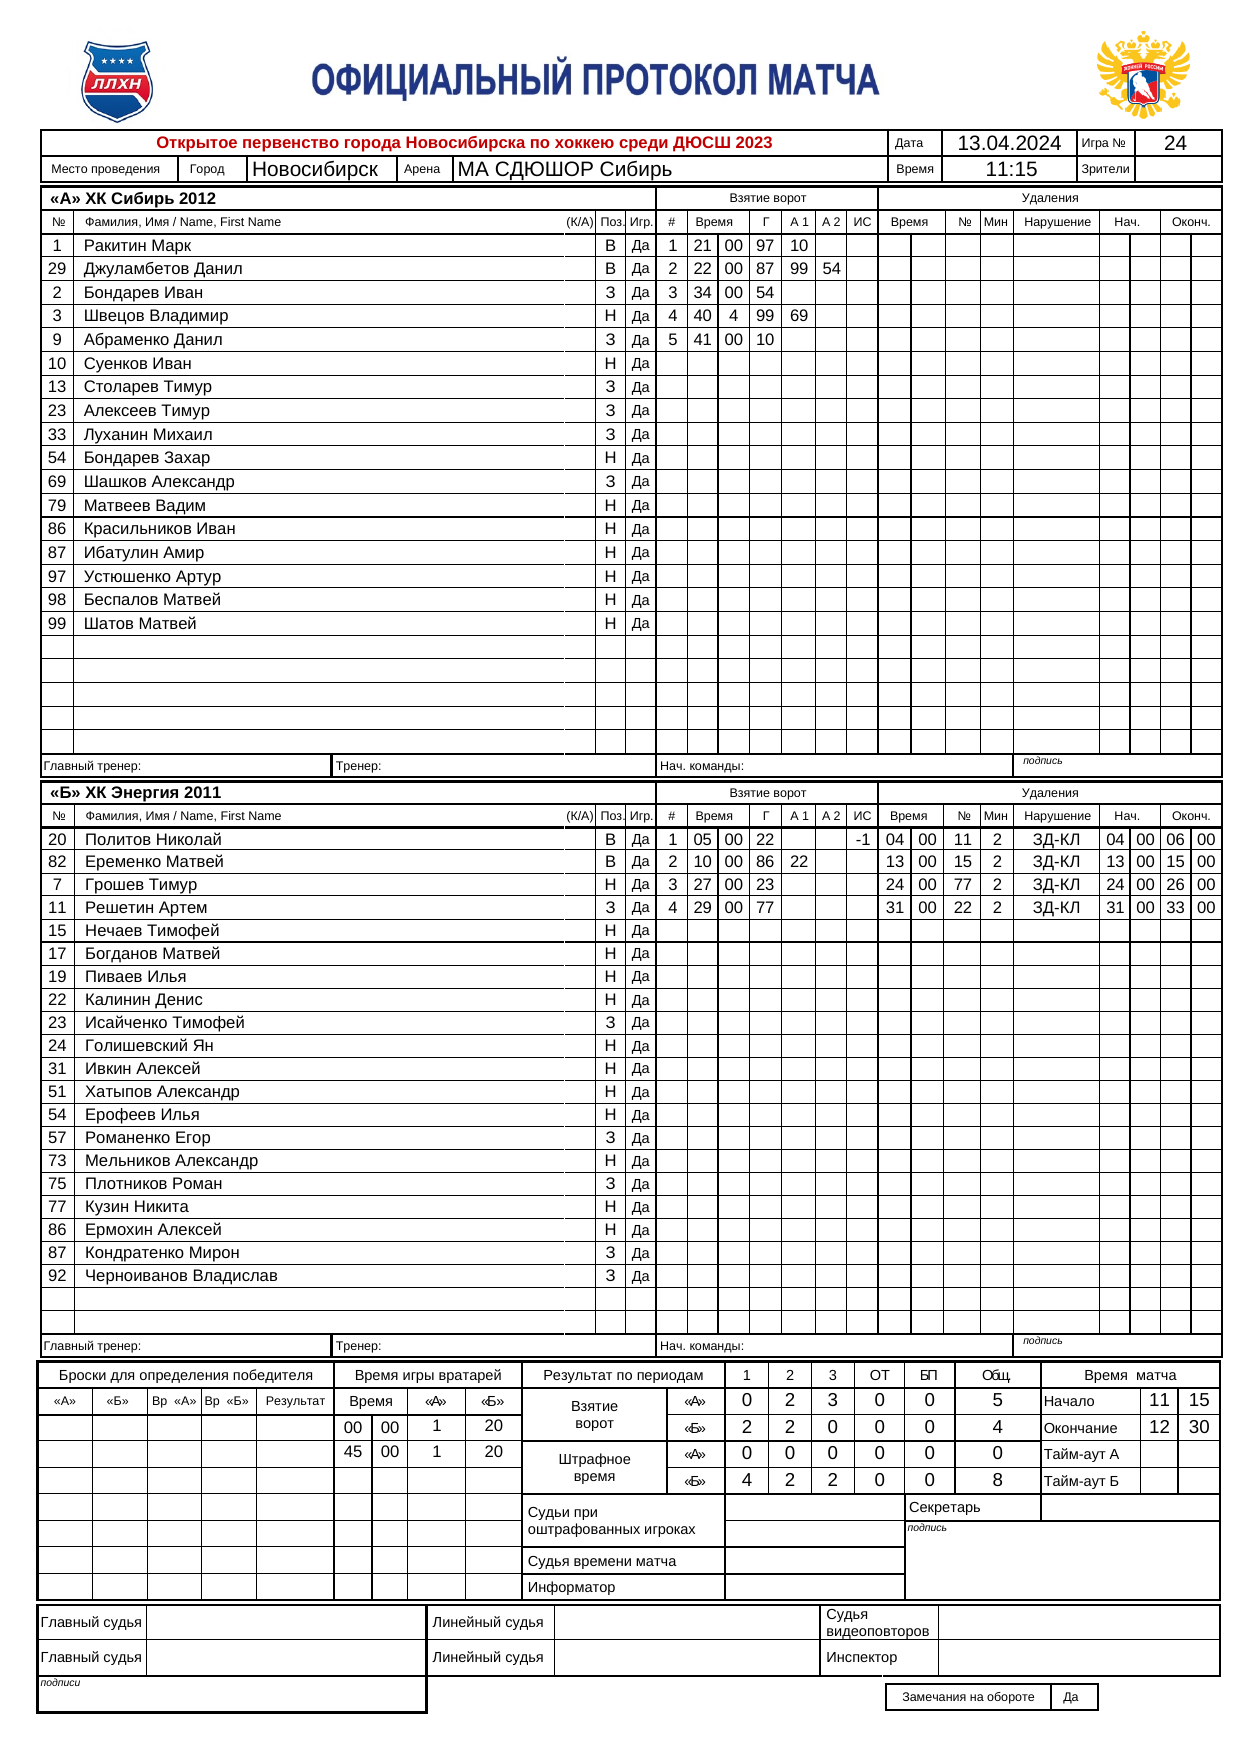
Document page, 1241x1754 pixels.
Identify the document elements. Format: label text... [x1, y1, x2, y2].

table_cell [1161, 565, 1190, 587]
table_cell 00 [335, 1416, 371, 1440]
table_cell [657, 399, 687, 422]
table_cell 15 [42, 920, 74, 941]
table_cell [782, 518, 815, 540]
table_cell [1192, 1219, 1221, 1241]
table_cell Да [626, 1265, 655, 1287]
table_header Взятие ворот [657, 188, 877, 209]
table_cell [1192, 1012, 1221, 1033]
table_cell 04 [879, 829, 910, 849]
table_header Игра № [1078, 131, 1134, 155]
table_cell [1161, 1196, 1190, 1218]
table_cell [912, 1196, 943, 1218]
table_cell [148, 1547, 201, 1573]
table_cell [981, 1173, 1013, 1195]
table_cell [688, 1265, 717, 1287]
table_cell Хатыпов Александр [75, 1081, 564, 1103]
table_cell [1100, 470, 1129, 493]
table_cell 20 [42, 829, 74, 849]
table_cell [879, 989, 910, 1011]
table_cell [847, 1127, 877, 1149]
table_cell [847, 565, 877, 587]
table_cell [93, 1521, 147, 1546]
table_cell [816, 470, 846, 493]
table_cell [93, 1574, 147, 1599]
table_cell [565, 446, 595, 469]
table_cell [1131, 943, 1160, 964]
table_cell [847, 1196, 877, 1218]
table_cell 86 [750, 850, 781, 872]
table_cell [1161, 659, 1190, 682]
table_cell 97 [750, 235, 781, 256]
table_cell [1014, 683, 1099, 706]
table_cell 27 [688, 874, 717, 895]
table_header Да [1052, 1685, 1097, 1709]
table_cell [946, 352, 980, 374]
table_cell [750, 1196, 781, 1218]
table_cell [847, 920, 877, 941]
table_cell Красильников Иван [74, 518, 564, 540]
table_cell Суенков Иван [74, 352, 564, 374]
table_cell [726, 1575, 904, 1599]
table_cell [1161, 612, 1190, 634]
table_cell Оконч. [1161, 211, 1221, 233]
table_cell Вр «А» [148, 1389, 201, 1413]
table_cell Н [596, 1196, 625, 1218]
table_cell [981, 235, 1013, 256]
table_cell № [946, 211, 980, 233]
table_cell [466, 1468, 521, 1493]
table_cell [565, 874, 595, 895]
table_cell [912, 376, 945, 398]
table_cell [1131, 1081, 1160, 1103]
table_cell [750, 707, 781, 729]
table_cell [42, 707, 73, 729]
table_cell [879, 588, 910, 611]
table_cell [981, 683, 1013, 706]
table_cell [847, 850, 877, 872]
table_cell [688, 636, 717, 658]
table_cell [1014, 1196, 1099, 1218]
table_cell [1100, 1242, 1129, 1264]
table_cell 33 [42, 423, 73, 445]
table_cell 06 [1161, 829, 1190, 849]
table_cell [257, 1547, 333, 1573]
table_cell Н [596, 943, 625, 964]
table_cell [847, 659, 877, 682]
table_cell [1192, 1265, 1221, 1287]
table_cell Результат [257, 1389, 333, 1413]
table_cell 24 [1100, 874, 1129, 895]
table_cell 00 [719, 257, 749, 280]
table_cell [946, 470, 980, 493]
table_cell [981, 281, 1013, 303]
table_cell 73 [42, 1150, 74, 1172]
table_cell [1014, 399, 1099, 422]
table_cell Шатов Матвей [74, 612, 564, 634]
table_cell А 1 [782, 211, 815, 233]
table_cell [1100, 352, 1129, 374]
table_cell [944, 1012, 980, 1033]
table_cell 00 [719, 874, 749, 895]
table_cell З [596, 1127, 625, 1149]
table_cell [657, 989, 687, 1011]
table_cell [408, 1547, 465, 1573]
table_cell [981, 518, 1013, 540]
table_cell [39, 1547, 92, 1573]
table_cell [688, 352, 717, 374]
table_cell 99 [750, 305, 781, 327]
table_cell Взятие ворот [523, 1389, 666, 1440]
table_cell [1161, 541, 1190, 564]
table_cell [981, 1288, 1013, 1310]
table_cell [688, 943, 717, 964]
table_cell 00 [719, 829, 749, 849]
table_cell [688, 966, 717, 987]
table_cell [912, 281, 945, 303]
table_cell [750, 612, 781, 634]
table_cell [1161, 1035, 1190, 1057]
table_cell [1192, 257, 1221, 280]
table_cell [39, 1441, 92, 1467]
table_cell [1014, 920, 1099, 941]
table_cell [1192, 446, 1221, 469]
table_cell Н [596, 874, 625, 895]
table_cell Да [626, 1242, 655, 1264]
table_cell [565, 966, 595, 987]
table_cell [719, 943, 749, 964]
table_cell [565, 518, 595, 540]
table_cell [688, 1035, 717, 1057]
table_cell Политов Николай [75, 829, 564, 849]
table_cell [1161, 636, 1190, 658]
table_cell Ибатулин Амир [74, 541, 564, 564]
table_cell Столарев Тимур [74, 376, 564, 398]
table_cell [782, 683, 815, 706]
table_cell [981, 1196, 1013, 1218]
table_cell [847, 541, 877, 564]
table_cell [1014, 541, 1099, 564]
table_cell [565, 1265, 595, 1287]
table_cell [879, 1012, 910, 1033]
table_cell [847, 1242, 877, 1264]
table_cell [847, 1150, 877, 1172]
table_cell [202, 1441, 256, 1467]
table_cell [565, 494, 595, 516]
table_cell Да [626, 352, 655, 374]
table_cell [257, 1521, 333, 1546]
table_cell [912, 518, 945, 540]
table_cell [847, 257, 877, 280]
table_cell [719, 399, 749, 422]
table_cell [750, 399, 781, 422]
table_cell 00 [912, 896, 943, 918]
table_cell [1131, 305, 1160, 327]
table_cell Плотников Роман [75, 1173, 564, 1195]
table_cell 22 [944, 896, 980, 918]
table_cell [1131, 423, 1160, 445]
table_cell [1192, 399, 1221, 422]
table_cell 1 [42, 235, 73, 256]
table_cell [816, 328, 846, 351]
table_cell [1161, 683, 1190, 706]
table_cell [782, 565, 815, 587]
table_cell 2 [769, 1468, 811, 1493]
table_cell Да [626, 565, 655, 587]
table_cell 12 [1141, 1415, 1177, 1440]
table_cell [1131, 636, 1160, 658]
table_cell [657, 1035, 687, 1057]
table_cell [912, 1081, 943, 1103]
table_cell 0 [905, 1415, 954, 1440]
table_cell 10 [42, 352, 73, 374]
table_cell [565, 989, 595, 1011]
table_cell [1192, 1104, 1221, 1126]
table_cell 22 [42, 989, 74, 1011]
table_cell 24 [42, 1035, 74, 1057]
table_cell [148, 1416, 201, 1440]
table_cell [981, 1219, 1013, 1241]
table_cell [565, 1242, 595, 1264]
table_cell [257, 1416, 333, 1440]
table_cell [1161, 943, 1190, 964]
table_cell [946, 399, 980, 422]
table_cell [1179, 1441, 1219, 1467]
table_cell [750, 588, 781, 611]
table_cell 2 [726, 1415, 768, 1440]
table_cell 69 [42, 470, 73, 493]
table_cell [847, 446, 877, 469]
table_cell [1161, 446, 1190, 469]
table_cell [782, 1311, 815, 1333]
table_cell [657, 707, 687, 729]
table_cell [782, 707, 815, 729]
table_cell [946, 518, 980, 540]
table_cell 40 [688, 305, 717, 327]
table_cell Линейный судья [428, 1606, 554, 1639]
table_header ОТ [855, 1363, 904, 1387]
table_cell [946, 235, 980, 256]
table_cell 33 [1161, 896, 1190, 918]
table_cell [912, 446, 945, 469]
table_cell Вр «Б» [202, 1389, 256, 1413]
table_cell Кузин Никита [75, 1196, 564, 1218]
table_cell [147, 1640, 425, 1675]
table_cell [1131, 376, 1160, 398]
table_cell Да [626, 588, 655, 611]
table_cell [1014, 257, 1099, 280]
table_cell З [596, 470, 625, 493]
table_cell [657, 518, 687, 540]
table_cell 11 [944, 829, 980, 849]
table_cell [93, 1468, 147, 1493]
table_cell Тайм-аут Б [1042, 1468, 1140, 1493]
table_cell [555, 1640, 819, 1675]
table_cell [657, 1265, 687, 1287]
table_cell ЗД-КЛ [1014, 874, 1099, 895]
table_cell [847, 896, 877, 918]
table_cell [688, 1104, 717, 1126]
table_cell [1131, 1104, 1160, 1126]
table_cell [1100, 565, 1129, 587]
table_cell 00 [1131, 829, 1160, 849]
table_cell [719, 470, 749, 493]
table_cell [1131, 707, 1160, 729]
table_cell Да [626, 541, 655, 564]
table_cell [946, 612, 980, 634]
table_cell [1014, 1219, 1099, 1241]
table_cell [981, 376, 1013, 398]
table_cell [912, 1219, 943, 1241]
table_cell [879, 966, 910, 987]
table_cell 00 [912, 874, 943, 895]
table_cell [657, 423, 687, 445]
table_cell [750, 1219, 781, 1241]
table_cell [202, 1547, 256, 1573]
table_cell [147, 1606, 425, 1639]
table_cell А 1 [782, 805, 815, 826]
table_cell [202, 1521, 256, 1546]
table_cell [1014, 707, 1099, 729]
table_cell [565, 829, 595, 849]
table_cell 4 [657, 305, 687, 327]
table_cell [1161, 1081, 1190, 1103]
table_cell Поз. [596, 211, 625, 233]
table_cell [1192, 1311, 1221, 1333]
table_cell [946, 328, 980, 351]
table_cell Время [688, 211, 749, 233]
table_cell «Б» [668, 1468, 724, 1493]
table_cell [912, 235, 945, 256]
table_cell [408, 1468, 465, 1493]
table_cell [1131, 612, 1160, 634]
table_cell [912, 966, 943, 987]
table_cell [719, 423, 749, 445]
table_cell [1161, 423, 1190, 445]
table_cell [750, 1012, 781, 1033]
table_cell 3 [657, 281, 687, 303]
table_cell 2 [981, 829, 1013, 849]
table_cell [782, 1104, 815, 1126]
table_cell [373, 1547, 407, 1573]
table_cell [1131, 1035, 1160, 1057]
table_cell [782, 1219, 815, 1241]
table_cell [879, 636, 910, 658]
table_cell [750, 1265, 781, 1287]
table_cell [657, 659, 687, 682]
table_cell 77 [944, 874, 980, 895]
table_cell Нечаев Тимофей [75, 920, 564, 941]
table_cell Нарушение [1014, 805, 1099, 826]
table_cell [750, 1081, 781, 1103]
table_cell [944, 966, 980, 987]
table_cell [657, 541, 687, 564]
table_cell 22 [688, 257, 717, 280]
table_cell [981, 1127, 1013, 1149]
table_cell [1131, 1288, 1160, 1310]
table_cell [879, 257, 910, 280]
table_cell [750, 636, 781, 658]
table_cell [1100, 989, 1129, 1011]
table_cell [688, 730, 717, 753]
table_cell [1014, 659, 1099, 682]
table_cell 00 [719, 281, 749, 303]
table_cell [816, 1265, 846, 1287]
table_cell [782, 966, 815, 987]
table_cell [816, 588, 846, 611]
table_cell [565, 612, 595, 634]
table_cell [1131, 1242, 1160, 1264]
table_cell [75, 1288, 564, 1310]
table_cell [981, 920, 1013, 941]
table_cell Н [596, 1219, 625, 1241]
table_header «А» ХК Сибирь 2012 [42, 188, 655, 209]
table_cell [912, 494, 945, 516]
table_cell В [596, 235, 625, 256]
table_cell [565, 305, 595, 327]
table_cell Черноиванов Владислав [75, 1265, 564, 1287]
table_cell [782, 920, 815, 941]
table_cell Время [879, 211, 945, 233]
table_cell 0 [769, 1442, 811, 1467]
table_cell [1192, 730, 1221, 753]
table_cell Окончание [1042, 1415, 1140, 1440]
table_cell Да [626, 920, 655, 941]
table_cell А 2 [816, 211, 846, 233]
table_cell [1161, 1288, 1190, 1310]
table_cell [1100, 446, 1129, 469]
table_cell [944, 1219, 980, 1241]
table_cell Тренер: [333, 1335, 655, 1356]
table_cell [719, 541, 749, 564]
table_cell [719, 446, 749, 469]
table_header Открытое первенство города Новосибирска по хоккею среди ДЮСШ 2023 [42, 131, 887, 155]
table_cell (К/А) [565, 805, 595, 826]
table_cell [565, 541, 595, 564]
table_cell [1161, 1104, 1190, 1126]
table_cell [1192, 1150, 1221, 1172]
table_cell [1014, 1058, 1099, 1079]
table_cell [657, 1012, 687, 1033]
table_cell Пиваев Илья [75, 966, 564, 987]
table_cell [912, 636, 945, 658]
table_cell [912, 1288, 943, 1310]
table_cell 0 [956, 1442, 1040, 1467]
table_cell ЗД-КЛ [1014, 850, 1099, 872]
table_cell [657, 1058, 687, 1079]
table_cell Да [626, 494, 655, 516]
table_cell [939, 1640, 1219, 1675]
table_cell [719, 1058, 749, 1079]
table_cell [750, 966, 781, 987]
table_cell [782, 989, 815, 1011]
table_cell 00 [373, 1441, 407, 1467]
table_cell подпись [1014, 1335, 1221, 1356]
table_cell [39, 1416, 92, 1440]
table_cell 23 [42, 399, 73, 422]
table_cell [1014, 446, 1099, 469]
table_cell [74, 683, 564, 706]
table_cell [1131, 281, 1160, 303]
table_cell [816, 494, 846, 516]
table_cell 22 [782, 850, 815, 872]
table_cell [1192, 659, 1221, 682]
table_cell [1014, 1242, 1099, 1264]
table_cell [42, 683, 73, 706]
table_cell [879, 235, 910, 256]
table_cell [657, 1288, 687, 1310]
table_cell [782, 1012, 815, 1033]
table_cell [657, 920, 687, 941]
table_cell [879, 1196, 910, 1218]
table_cell Еременко Матвей [75, 850, 564, 872]
table_cell [981, 1150, 1013, 1172]
table_cell [1192, 1242, 1221, 1264]
table_cell [335, 1468, 371, 1493]
table_cell 00 [719, 328, 749, 351]
table_cell 97 [42, 565, 73, 587]
table_cell [565, 943, 595, 964]
table_cell [42, 659, 73, 682]
table_cell [39, 1574, 92, 1599]
table_cell [946, 446, 980, 469]
table_cell [912, 565, 945, 587]
table_cell [1014, 470, 1099, 493]
table_cell [1131, 1219, 1160, 1241]
table_cell [981, 1265, 1013, 1287]
table_cell Джуламбетов Данил [74, 257, 564, 280]
table_cell [879, 1265, 910, 1287]
table_cell [335, 1574, 371, 1599]
table_cell Романенко Егор [75, 1127, 564, 1149]
table_cell [847, 1035, 877, 1057]
table_cell [946, 494, 980, 516]
table_cell [719, 1127, 749, 1149]
table_cell [1100, 1081, 1129, 1103]
table_cell [719, 518, 749, 540]
table_cell «А» [668, 1389, 724, 1413]
table_cell [847, 683, 877, 706]
table_cell [750, 920, 781, 941]
table_cell [879, 1081, 910, 1103]
table_cell [373, 1468, 407, 1493]
table_cell [148, 1441, 201, 1467]
table_cell [1100, 1035, 1129, 1057]
table_cell [1014, 1104, 1099, 1126]
table_cell З [596, 328, 625, 351]
table_cell [719, 1104, 749, 1126]
table_cell [1192, 281, 1221, 303]
table_cell [657, 1127, 687, 1149]
table_cell [816, 874, 846, 895]
table_header Броски для определения победителя [39, 1363, 333, 1387]
table_cell Н [596, 541, 625, 564]
table_cell [657, 565, 687, 587]
table_cell [981, 1035, 1013, 1057]
table_cell [565, 636, 595, 658]
table_cell [750, 446, 781, 469]
table_header 2 [769, 1363, 811, 1387]
table_cell [1100, 281, 1129, 303]
table_cell 0 [812, 1415, 854, 1440]
table_cell [912, 730, 945, 753]
table_cell Калинин Денис [75, 989, 564, 1011]
table_cell 3 [657, 874, 687, 895]
table_cell [719, 1288, 749, 1310]
table_cell [408, 1574, 465, 1599]
table_cell 22 [750, 829, 781, 849]
table_cell Г [750, 211, 781, 233]
table_cell 31 [42, 1058, 74, 1079]
table_cell [657, 588, 687, 611]
table_cell 77 [42, 1196, 74, 1218]
table_cell [782, 588, 815, 611]
table_cell [750, 1173, 781, 1195]
table_cell 0 [905, 1468, 954, 1493]
table_cell [596, 1311, 625, 1333]
table_header «Б» ХК Энергия 2011 [42, 783, 655, 803]
table_cell [202, 1574, 256, 1599]
table_cell Да [626, 896, 655, 918]
table_cell [1131, 1012, 1160, 1033]
table_cell [946, 305, 980, 327]
table_cell [879, 541, 910, 564]
table_cell Тайм-аут А [1042, 1441, 1140, 1467]
table_cell Голишевский Ян [75, 1035, 564, 1057]
table_cell [1131, 989, 1160, 1011]
table_cell [1161, 730, 1190, 753]
table_cell [750, 423, 781, 445]
table_cell [782, 636, 815, 658]
table_cell [946, 423, 980, 445]
table_cell [719, 612, 749, 634]
table_cell [816, 707, 846, 729]
table_cell [719, 1242, 749, 1264]
table_cell [1136, 157, 1221, 181]
table_cell [565, 707, 595, 729]
table_cell 1 [408, 1441, 465, 1467]
table_cell [847, 1288, 877, 1310]
table_cell [39, 1494, 92, 1520]
table_cell [879, 1127, 910, 1149]
table_cell [944, 1035, 980, 1057]
table_cell [1014, 943, 1099, 964]
table_cell [782, 376, 815, 398]
table_cell Начало [1042, 1389, 1140, 1413]
table_cell Судьи при оштрафованных игроках [523, 1495, 724, 1546]
table_cell [1014, 1173, 1099, 1195]
table_cell Ивкин Алексей [75, 1058, 564, 1079]
table_cell 15 [1161, 850, 1190, 872]
table_cell [1192, 612, 1221, 634]
table_header Результат по периодам [523, 1363, 724, 1387]
table_cell [847, 1219, 877, 1241]
table_cell [816, 730, 846, 753]
table_cell [1131, 446, 1160, 469]
table_cell [912, 1150, 943, 1172]
table_cell 0 [726, 1442, 768, 1467]
table_header Дата [889, 131, 941, 155]
table_cell Швецов Владимир [74, 305, 564, 327]
table_cell 29 [42, 257, 73, 280]
table_cell 11:15 [943, 157, 1076, 181]
table_cell Да [626, 423, 655, 445]
table_cell [981, 1058, 1013, 1079]
table_cell З [596, 1242, 625, 1264]
table_cell № [42, 805, 74, 826]
table_cell [565, 423, 595, 445]
table_cell 00 [1131, 874, 1160, 895]
table_cell [816, 1196, 846, 1218]
table_cell 00 [373, 1416, 407, 1440]
table_cell [816, 376, 846, 398]
table_cell [879, 707, 910, 729]
table_cell [719, 636, 749, 658]
table_cell [1192, 943, 1221, 964]
table_cell [912, 1035, 943, 1057]
table_cell [1131, 588, 1160, 611]
table_cell З [596, 376, 625, 398]
table_cell 87 [42, 541, 73, 564]
table_cell 1 [657, 829, 687, 849]
table_cell [847, 494, 877, 516]
table_cell [816, 1081, 846, 1103]
table_cell [981, 541, 1013, 564]
table_cell [1192, 541, 1221, 564]
table_cell Тренер: [333, 755, 655, 776]
table_cell [782, 1058, 815, 1079]
table_cell Н [596, 588, 625, 611]
table_cell 0 [855, 1415, 904, 1440]
table_cell 51 [42, 1081, 74, 1103]
table_cell [912, 541, 945, 564]
table_cell [1161, 920, 1190, 941]
table_cell [202, 1416, 256, 1440]
table_cell 00 [912, 829, 943, 849]
table_cell [565, 896, 595, 918]
table_cell [565, 399, 595, 422]
table_cell [750, 1150, 781, 1172]
table_cell [565, 683, 595, 706]
table_cell Зрители [1078, 157, 1134, 181]
table_cell [1179, 1468, 1219, 1493]
table_cell [726, 1495, 904, 1520]
table_cell [944, 1150, 980, 1172]
table_cell [565, 1035, 595, 1057]
table_cell [1161, 989, 1190, 1011]
table_cell [1100, 1219, 1129, 1241]
table_cell [1192, 588, 1221, 611]
table_cell [688, 1058, 717, 1079]
table_cell [626, 707, 655, 729]
table_cell [688, 683, 717, 706]
table_cell [657, 1242, 687, 1264]
table_cell [912, 989, 943, 1011]
table_cell Да [626, 281, 655, 303]
table_cell [944, 1173, 980, 1195]
table_cell [1161, 281, 1190, 303]
table_cell Нач. команды: [657, 1335, 1012, 1356]
table_cell 00 [719, 850, 749, 872]
table_cell 4 [956, 1415, 1040, 1440]
table_cell [944, 1104, 980, 1126]
table_header 3 [812, 1363, 854, 1387]
table_cell [466, 1521, 521, 1546]
table_cell [565, 1173, 595, 1195]
table_cell Время [688, 805, 749, 826]
table_cell [688, 399, 717, 422]
table_cell [944, 1265, 980, 1287]
table_cell [202, 1468, 256, 1493]
table_cell [1014, 352, 1099, 374]
table_cell [565, 1150, 595, 1172]
table_cell [912, 352, 945, 374]
table_cell [750, 541, 781, 564]
table_cell [657, 352, 687, 374]
table_cell [879, 612, 910, 634]
table_cell [42, 1288, 74, 1310]
table_cell 99 [42, 612, 73, 634]
table_cell [981, 1104, 1013, 1126]
table_cell [816, 1173, 846, 1195]
table_cell 82 [42, 850, 74, 872]
table_cell [816, 896, 846, 918]
table_cell [750, 470, 781, 493]
table_cell [750, 659, 781, 682]
table_cell З [596, 1173, 625, 1195]
table_cell [946, 281, 980, 303]
table_header Время игры вратарей [335, 1363, 521, 1387]
table_cell [1014, 966, 1099, 987]
table_cell [816, 1150, 846, 1172]
table_cell З [596, 1265, 625, 1287]
table_cell 1 [657, 235, 687, 256]
table_cell [750, 1058, 781, 1079]
table_cell [148, 1468, 201, 1493]
table_cell [74, 636, 564, 658]
table_cell Ерофеев Илья [75, 1104, 564, 1126]
table_cell [688, 518, 717, 540]
table_cell [1100, 399, 1129, 422]
table_cell Грошев Тимур [75, 874, 564, 895]
table_cell [816, 352, 846, 374]
table_cell [750, 565, 781, 587]
table_cell [719, 730, 749, 753]
table_cell [1014, 588, 1099, 611]
table_cell [782, 829, 815, 849]
table_cell [657, 376, 687, 398]
table_cell Штрафное время [523, 1442, 666, 1493]
table_cell «А» [668, 1442, 724, 1467]
table_cell Мин [981, 211, 1013, 233]
table_cell [1192, 565, 1221, 587]
table_cell [1014, 730, 1099, 753]
table_cell [912, 1173, 943, 1195]
table_cell [719, 1035, 749, 1057]
table_cell [981, 943, 1013, 964]
table_cell [428, 1677, 882, 1711]
table_cell [1014, 423, 1099, 445]
table_cell [1131, 1173, 1160, 1195]
table_cell [565, 850, 595, 872]
table_cell А 2 [816, 805, 846, 826]
table_cell Да [626, 1127, 655, 1149]
table_cell [1100, 1173, 1129, 1195]
table_cell 41 [688, 328, 717, 351]
table_cell Игр. [626, 211, 655, 233]
table_cell [657, 1173, 687, 1195]
table_cell 57 [42, 1127, 74, 1149]
table_cell Игр. [626, 805, 655, 826]
table_cell [719, 376, 749, 398]
table_cell 30 [1179, 1415, 1219, 1440]
table_cell 2 [981, 850, 1013, 872]
table_cell подпись [906, 1522, 1219, 1599]
table_cell [335, 1547, 371, 1573]
table_cell [719, 1150, 749, 1172]
table_cell [1192, 989, 1221, 1011]
table_cell [782, 1242, 815, 1264]
table_cell [1161, 1012, 1190, 1033]
table_cell 75 [42, 1173, 74, 1195]
table_cell [565, 376, 595, 398]
table_header 13.04.2024 [943, 131, 1076, 155]
table_cell [719, 352, 749, 374]
table_cell Да [626, 966, 655, 987]
table_cell [879, 1173, 910, 1195]
table_cell [782, 874, 815, 895]
table_cell [816, 850, 846, 872]
table_cell Место проведения [42, 157, 177, 181]
table_cell [750, 989, 781, 1011]
table_cell [816, 1311, 846, 1333]
table_cell [1100, 588, 1129, 611]
table_cell [657, 1104, 687, 1126]
table_cell [1014, 1035, 1099, 1057]
table_cell [1192, 1196, 1221, 1218]
table_cell Н [596, 352, 625, 374]
table_cell [688, 1012, 717, 1033]
table_cell [596, 1288, 625, 1310]
table_cell [1192, 1058, 1221, 1079]
table_cell Время [889, 157, 941, 181]
table_cell [335, 1494, 371, 1520]
table_cell 0 [812, 1442, 854, 1467]
table_cell [1100, 494, 1129, 516]
table_cell [1014, 518, 1099, 540]
table_cell 11 [1141, 1389, 1177, 1413]
table_cell Ермохин Алексей [75, 1219, 564, 1241]
table_cell [565, 257, 595, 280]
table_cell [1131, 1196, 1160, 1218]
table_cell [847, 423, 877, 445]
table_cell [657, 683, 687, 706]
table_cell [39, 1468, 92, 1493]
table_cell [1192, 1035, 1221, 1057]
table_cell [946, 257, 980, 280]
table_cell [1099, 1682, 1220, 1711]
table_cell [847, 1104, 877, 1126]
table_cell [1100, 1127, 1129, 1149]
table_cell [1100, 541, 1129, 564]
table_cell [879, 1242, 910, 1264]
table_cell [93, 1416, 147, 1440]
table_cell Н [596, 565, 625, 587]
table_cell Да [626, 1104, 655, 1126]
table_cell [883, 1677, 1220, 1681]
table_cell [657, 494, 687, 516]
table_header Время матча [1042, 1363, 1219, 1387]
table_cell [912, 707, 945, 729]
table_cell [1014, 376, 1099, 398]
table_cell Арена [398, 157, 452, 181]
table_cell [1192, 707, 1221, 729]
table_cell [750, 1311, 781, 1333]
table_cell [42, 730, 73, 753]
table_cell [726, 1521, 904, 1546]
table_cell 21 [688, 235, 717, 256]
table_cell [1192, 1127, 1221, 1149]
table_cell Новосибирск [248, 157, 396, 181]
table_cell [816, 943, 846, 964]
table_cell [912, 612, 945, 634]
table_cell [719, 1173, 749, 1195]
table_cell [981, 659, 1013, 682]
table_cell № [42, 211, 73, 233]
table_cell [750, 518, 781, 540]
table_cell [1161, 1265, 1190, 1287]
table_cell -1 [847, 829, 877, 849]
table_header Общ. [956, 1363, 1040, 1387]
table_cell [912, 683, 945, 706]
table_cell [626, 1288, 655, 1310]
table_cell [1131, 328, 1160, 351]
table_cell [912, 1265, 943, 1287]
table_cell [626, 636, 655, 658]
table_cell [565, 730, 595, 753]
table_cell МА СДЮШОР Сибирь [454, 157, 887, 181]
table_cell [750, 683, 781, 706]
table_cell 10 [750, 328, 781, 351]
table_cell [782, 1196, 815, 1218]
table_cell [657, 1081, 687, 1103]
table_cell [565, 1058, 595, 1079]
table_cell [847, 328, 877, 351]
table_cell [981, 966, 1013, 987]
table_cell 4 [657, 896, 687, 918]
table_cell ЗД-КЛ [1014, 896, 1099, 918]
table_cell [596, 659, 625, 682]
table_cell [879, 328, 910, 351]
table_cell 24 [879, 874, 910, 895]
table_cell [944, 1288, 980, 1310]
table_cell З [596, 423, 625, 445]
table_cell [688, 423, 717, 445]
table_cell [944, 1311, 980, 1333]
table_cell [1131, 352, 1160, 374]
table_cell [816, 305, 846, 327]
table_cell 15 [1179, 1389, 1219, 1413]
table_cell [816, 1219, 846, 1241]
table_cell [1192, 1081, 1221, 1103]
table_cell 2 [769, 1415, 811, 1440]
table_cell [626, 659, 655, 682]
table_cell [782, 1127, 815, 1149]
table_cell 23 [750, 874, 781, 895]
table_cell Н [596, 1058, 625, 1079]
table_cell 54 [42, 446, 73, 469]
table_cell Нач. [1100, 211, 1160, 233]
table_cell [782, 1288, 815, 1310]
table_cell [565, 1081, 595, 1103]
table_cell [565, 281, 595, 303]
table_cell Да [626, 470, 655, 493]
table_cell [1161, 1150, 1190, 1172]
table_cell Нарушение [1014, 211, 1099, 233]
table_cell [1141, 1468, 1177, 1493]
table_cell [847, 730, 877, 753]
table_cell 00 [719, 235, 749, 256]
table_cell 31 [1100, 896, 1129, 918]
table_cell [1192, 966, 1221, 987]
table_cell [466, 1547, 521, 1573]
table_cell [847, 518, 877, 540]
table_cell [657, 943, 687, 964]
table_cell [816, 1242, 846, 1264]
table_cell [1161, 1058, 1190, 1079]
table_cell [565, 352, 595, 374]
table_cell [596, 683, 625, 706]
table_cell [657, 1311, 687, 1333]
table_cell [657, 1196, 687, 1218]
table_cell [879, 920, 910, 941]
table_cell [688, 1196, 717, 1218]
table_cell Да [626, 1219, 655, 1241]
table_cell [1100, 1058, 1129, 1079]
table_cell [879, 399, 910, 422]
table_cell [879, 1104, 910, 1126]
table_cell 00 [1131, 896, 1160, 918]
table_cell [981, 257, 1013, 280]
table_cell В [596, 829, 625, 849]
table_cell [373, 1494, 407, 1520]
table_cell 29 [688, 896, 717, 918]
table_cell Н [596, 1150, 625, 1172]
table_cell [657, 470, 687, 493]
table_cell [466, 1494, 521, 1520]
table_cell # [657, 211, 687, 233]
table_cell [1100, 636, 1129, 658]
table_cell [1161, 352, 1190, 374]
table_cell [1100, 1311, 1129, 1333]
table_cell [1141, 1441, 1177, 1467]
table_cell [1161, 518, 1190, 540]
table_cell [944, 1242, 980, 1264]
table_cell [782, 1265, 815, 1287]
table_cell 4 [726, 1468, 768, 1493]
table_cell Да [626, 235, 655, 256]
table_cell [879, 423, 910, 445]
table_cell [912, 1104, 943, 1126]
table_cell [1100, 1265, 1129, 1287]
table_cell [1192, 352, 1221, 374]
table_cell [42, 1311, 74, 1333]
table_cell [847, 235, 877, 256]
table_cell [1100, 1196, 1129, 1218]
table_cell [1100, 730, 1129, 753]
table_cell [1014, 1012, 1099, 1033]
table_cell [816, 1104, 846, 1126]
table_cell [816, 518, 846, 540]
table_cell [148, 1494, 201, 1520]
table_cell [1192, 494, 1221, 516]
table_cell [1192, 1288, 1221, 1310]
table_cell Оконч. [1161, 805, 1221, 826]
table_cell [946, 376, 980, 398]
table_cell [257, 1441, 333, 1467]
table_cell [93, 1547, 147, 1573]
table_cell 10 [782, 235, 815, 256]
table_cell [565, 1127, 595, 1149]
table_cell [1161, 588, 1190, 611]
table_cell [782, 1081, 815, 1103]
table_cell подписи [39, 1677, 425, 1711]
table_cell [565, 659, 595, 682]
table_cell 5 [956, 1389, 1040, 1413]
table_cell Инспектор [821, 1640, 938, 1675]
table_cell [565, 328, 595, 351]
table_cell 2 [981, 896, 1013, 918]
table_cell [879, 376, 910, 398]
table_cell [719, 1219, 749, 1241]
table_cell «А» [408, 1389, 465, 1413]
table_cell [879, 281, 910, 303]
table_cell [688, 920, 717, 941]
table_cell Н [596, 920, 625, 941]
table_cell Беспалов Матвей [74, 588, 564, 611]
table_cell [1161, 305, 1190, 327]
table_cell [981, 612, 1013, 634]
table_cell [719, 920, 749, 941]
table_cell [719, 565, 749, 587]
table_cell 00 [1192, 874, 1221, 895]
table_cell Да [626, 1150, 655, 1172]
table_cell [688, 1150, 717, 1172]
table_cell [565, 1219, 595, 1241]
table_cell [847, 874, 877, 895]
table_cell [981, 352, 1013, 374]
table_cell [816, 920, 846, 941]
table_cell [565, 1196, 595, 1218]
table_cell [1161, 257, 1190, 280]
table_cell Да [626, 1081, 655, 1103]
table_cell 11 [42, 896, 74, 918]
table_cell [816, 446, 846, 469]
table_cell [912, 470, 945, 493]
table_cell [1014, 1288, 1099, 1310]
table_cell [847, 1265, 877, 1287]
table_cell 92 [42, 1265, 74, 1287]
table_cell Да [626, 328, 655, 351]
table_cell [981, 494, 1013, 516]
table_cell [626, 1311, 655, 1333]
table_cell [946, 730, 980, 753]
table_cell 31 [879, 896, 910, 918]
table_cell 54 [750, 281, 781, 303]
table_cell Фамилия, Имя / Name, First Name [74, 211, 565, 233]
table_cell Да [626, 1173, 655, 1195]
table_cell [719, 683, 749, 706]
table_cell [782, 281, 815, 303]
table_cell [1131, 257, 1160, 280]
table_cell [847, 989, 877, 1011]
table_cell [148, 1574, 201, 1599]
table_cell [912, 1242, 943, 1264]
table_cell [782, 423, 815, 445]
table_cell [879, 1035, 910, 1057]
table_cell [688, 989, 717, 1011]
table_cell 00 [912, 850, 943, 872]
table_cell Главный тренер: [42, 1335, 330, 1356]
table_cell 54 [816, 257, 846, 280]
table_cell [657, 966, 687, 987]
table_cell [1131, 541, 1160, 564]
table_cell [657, 612, 687, 634]
table_cell [847, 305, 877, 327]
table_cell [847, 612, 877, 634]
table_cell [565, 1104, 595, 1126]
table_cell [688, 659, 717, 682]
table_cell Да [626, 1012, 655, 1033]
table_cell 2 [42, 281, 73, 303]
table_cell [847, 399, 877, 422]
table_cell [912, 1311, 943, 1333]
table_cell [1014, 1127, 1099, 1149]
table_cell 7 [42, 874, 74, 895]
table_cell [816, 1288, 846, 1310]
table_cell [1192, 636, 1221, 658]
table_cell [750, 730, 781, 753]
table_cell ИС [847, 805, 877, 826]
table_cell [912, 399, 945, 422]
table_cell # [657, 805, 687, 826]
table_cell [946, 683, 980, 706]
table_cell [1192, 683, 1221, 706]
table_cell [981, 1012, 1013, 1033]
table_cell [1161, 470, 1190, 493]
table_cell 20 [466, 1416, 521, 1440]
table_cell [75, 1311, 564, 1333]
table_cell [565, 235, 595, 256]
table_cell 4 [719, 305, 749, 327]
table_cell [816, 541, 846, 564]
table_cell [750, 376, 781, 398]
table_cell [1161, 1127, 1190, 1149]
table_cell Да [626, 1035, 655, 1057]
table_cell 2 [981, 874, 1013, 895]
table_cell [782, 328, 815, 351]
table_cell [688, 1127, 717, 1149]
table_cell Да [626, 874, 655, 895]
table_cell 2 [657, 257, 687, 280]
table_cell [847, 1311, 877, 1333]
table_header Замечания на обороте [887, 1685, 1050, 1709]
table_cell Ракитин Марк [74, 235, 564, 256]
table_cell [782, 1173, 815, 1195]
table_cell Время [335, 1389, 407, 1413]
table_cell [946, 588, 980, 611]
table_cell [596, 636, 625, 658]
table_cell Да [626, 1058, 655, 1079]
table_cell [782, 730, 815, 753]
table_cell [565, 588, 595, 611]
table_cell [719, 1265, 749, 1287]
table_cell [565, 1012, 595, 1033]
table_cell [847, 1058, 877, 1079]
table_cell [782, 541, 815, 564]
table_cell [1014, 612, 1099, 634]
table_cell [816, 659, 846, 682]
table_cell ИС [847, 211, 877, 233]
table_cell 23 [42, 1012, 74, 1033]
table_cell [1192, 920, 1221, 941]
table_cell [847, 470, 877, 493]
table_cell [257, 1494, 333, 1520]
table_cell [1100, 659, 1129, 682]
table_cell [912, 257, 945, 280]
table_cell [1100, 612, 1129, 634]
table_cell [1192, 423, 1221, 445]
table_cell [816, 1035, 846, 1057]
table_header 1 [726, 1363, 768, 1387]
table_cell [879, 518, 910, 540]
table_cell 04 [1100, 829, 1129, 849]
table_cell [39, 1521, 92, 1546]
table_cell Главный судья [39, 1640, 146, 1675]
table_cell 2 [812, 1468, 854, 1493]
table_cell [879, 494, 910, 516]
table_cell [148, 1521, 201, 1546]
table_cell [688, 376, 717, 398]
table_cell [1100, 707, 1129, 729]
table_cell [1100, 235, 1129, 256]
table_cell [816, 683, 846, 706]
table_cell [879, 470, 910, 493]
table_cell «А» [39, 1389, 92, 1413]
table_cell Кондратенко Мирон [75, 1242, 564, 1264]
table_cell Решетин Артем [75, 896, 564, 918]
table_cell [981, 989, 1013, 1011]
table_cell [912, 920, 943, 941]
table_cell [1131, 659, 1160, 682]
table_cell [719, 588, 749, 611]
table_header БП [905, 1363, 954, 1387]
table_cell [657, 1219, 687, 1241]
table_cell [719, 1311, 749, 1333]
table_cell [816, 235, 846, 256]
table_cell [944, 1081, 980, 1103]
table_cell [1014, 494, 1099, 516]
table_header Удаления [879, 188, 1221, 209]
table_cell 0 [855, 1389, 904, 1413]
table_cell [981, 730, 1013, 753]
table_cell Нач. команды: [657, 755, 1012, 776]
table_cell [816, 565, 846, 587]
table_cell Мельников Александр [75, 1150, 564, 1172]
table_cell [816, 636, 846, 658]
table_cell Да [626, 257, 655, 280]
table_cell [750, 494, 781, 516]
table_cell [1100, 518, 1129, 540]
table_cell [565, 1311, 595, 1333]
table_cell [750, 943, 781, 964]
table_cell [816, 281, 846, 303]
table_cell [946, 541, 980, 564]
table_cell [688, 1219, 717, 1241]
table_cell [1100, 1288, 1129, 1310]
table_cell [912, 328, 945, 351]
table_cell 00 [1192, 896, 1221, 918]
table_cell [596, 730, 625, 753]
table_cell [565, 470, 595, 493]
table_cell [981, 1311, 1013, 1333]
table_cell Абраменко Данил [74, 328, 564, 351]
table_cell [1014, 235, 1099, 256]
table_cell [1014, 636, 1099, 658]
table_cell З [596, 1012, 625, 1033]
table_cell 0 [726, 1389, 768, 1413]
table_cell [688, 1081, 717, 1103]
table_cell Алексеев Тимур [74, 399, 564, 422]
table_cell [466, 1574, 521, 1599]
table_cell Н [596, 305, 625, 327]
table_header Взятие ворот [657, 783, 877, 803]
table_cell [816, 966, 846, 987]
table_cell [847, 376, 877, 398]
table_cell 0 [905, 1389, 954, 1413]
table_cell [847, 1081, 877, 1103]
table_cell [847, 1012, 877, 1033]
table_cell [981, 1081, 1013, 1103]
table_cell [408, 1494, 465, 1520]
table_cell 05 [688, 829, 717, 849]
table_cell [565, 1288, 595, 1310]
table_cell [750, 1127, 781, 1149]
table_cell [816, 423, 846, 445]
table_cell [1100, 966, 1129, 987]
table_cell [408, 1521, 465, 1546]
table_cell [1100, 1104, 1129, 1126]
table_cell Да [626, 829, 655, 849]
table_cell [750, 1104, 781, 1126]
table_cell Город [179, 157, 246, 181]
table_cell 9 [42, 328, 73, 351]
table_cell [1161, 707, 1190, 729]
table_cell [782, 1035, 815, 1057]
table_cell З [596, 399, 625, 422]
table_cell [1014, 305, 1099, 327]
table_cell [782, 352, 815, 374]
table_cell [726, 1548, 904, 1573]
table_cell [912, 305, 945, 327]
table_cell [657, 446, 687, 469]
table_cell 1 [408, 1416, 465, 1440]
table_cell [1131, 730, 1160, 753]
table_cell [847, 966, 877, 987]
table_cell Устюшенко Артур [74, 565, 564, 587]
table_cell [1192, 235, 1221, 256]
table_cell [688, 494, 717, 516]
table_cell [912, 423, 945, 445]
table_cell [879, 730, 910, 753]
table_cell [1100, 423, 1129, 445]
table_cell [981, 1242, 1013, 1264]
table_cell 99 [782, 257, 815, 280]
table_cell 13 [1100, 850, 1129, 872]
table_cell [1131, 1311, 1160, 1333]
table_cell [719, 1012, 749, 1033]
table_cell [1100, 920, 1129, 941]
table_cell 00 [1131, 850, 1160, 872]
table_cell [912, 1058, 943, 1079]
table_cell 13 [879, 850, 910, 872]
table_cell [879, 352, 910, 374]
table_cell [782, 399, 815, 422]
table_cell Да [626, 612, 655, 634]
table_cell [257, 1574, 333, 1599]
table_cell [782, 659, 815, 682]
table_cell В [596, 257, 625, 280]
table_cell [879, 1219, 910, 1241]
table_cell [719, 494, 749, 516]
table_cell ЗД-КЛ [1014, 829, 1099, 849]
table_cell [816, 399, 846, 422]
table_cell Н [596, 518, 625, 540]
table_cell 98 [42, 588, 73, 611]
table_cell [1131, 1058, 1160, 1079]
table_cell Бондарев Иван [74, 281, 564, 303]
table_cell [1192, 518, 1221, 540]
table_cell 20 [466, 1441, 521, 1467]
table_cell [847, 588, 877, 611]
table_cell [657, 1150, 687, 1172]
table_cell [879, 565, 910, 587]
table_cell Н [596, 612, 625, 634]
table_cell [816, 989, 846, 1011]
table_cell [879, 1058, 910, 1079]
table_cell [981, 399, 1013, 422]
table_cell [1161, 376, 1190, 398]
table_cell [981, 470, 1013, 493]
table_cell [626, 730, 655, 753]
table_cell Время [879, 805, 943, 826]
table_cell 45 [335, 1441, 371, 1467]
table_cell [816, 1127, 846, 1149]
table_cell [373, 1574, 407, 1599]
table_header Удаления [879, 783, 1221, 803]
table_cell Да [626, 446, 655, 469]
table_cell [944, 1196, 980, 1218]
table_cell 17 [42, 943, 74, 964]
table_cell 0 [855, 1468, 904, 1493]
table_cell Н [596, 989, 625, 1011]
table_cell [816, 612, 846, 634]
table_cell Главный судья [39, 1606, 146, 1639]
table_cell [912, 659, 945, 682]
table_cell [1161, 235, 1190, 256]
table_cell Да [626, 1196, 655, 1218]
table_cell Информатор [523, 1575, 724, 1599]
table_cell Н [596, 966, 625, 987]
table_cell 8 [956, 1468, 1040, 1493]
table_cell З [596, 281, 625, 303]
table_cell [1100, 257, 1129, 280]
table_cell [1100, 1012, 1129, 1033]
table_cell подпись [1014, 755, 1221, 776]
table_cell [1100, 683, 1129, 706]
table_cell 54 [42, 1104, 74, 1126]
table_cell [847, 636, 877, 658]
table_cell [1100, 376, 1129, 398]
table_cell [626, 683, 655, 706]
table_cell [912, 1127, 943, 1149]
table_cell [847, 707, 877, 729]
table_cell 2 [657, 850, 687, 872]
table_cell [879, 1288, 910, 1310]
table_cell [688, 446, 717, 469]
table_cell [596, 707, 625, 729]
table_cell [1131, 494, 1160, 516]
table_cell Исайченко Тимофей [75, 1012, 564, 1033]
table_cell [74, 659, 564, 682]
table_cell [981, 328, 1013, 351]
table_cell [1192, 305, 1221, 327]
table_cell [946, 565, 980, 587]
table_cell В [596, 850, 625, 872]
table_cell [719, 707, 749, 729]
table_cell 5 [657, 328, 687, 351]
table_cell [750, 352, 781, 374]
table_cell [719, 989, 749, 1011]
table_cell [981, 423, 1013, 445]
table_cell [944, 1058, 980, 1079]
table_cell [1014, 1265, 1099, 1287]
table_cell 0 [905, 1442, 954, 1467]
table_cell [981, 446, 1013, 469]
table_cell [93, 1441, 147, 1467]
table_cell Н [596, 1035, 625, 1057]
table_cell [782, 494, 815, 516]
table_cell (К/А) [565, 211, 595, 233]
table_cell [816, 1058, 846, 1079]
table_cell [719, 1081, 749, 1103]
table_cell [1161, 1173, 1190, 1195]
table_cell [688, 1311, 717, 1333]
table_cell 13 [42, 376, 73, 398]
table_cell Главный тренер: [42, 755, 330, 776]
table_cell [74, 730, 564, 753]
table_cell Судья времени матча [523, 1548, 724, 1573]
table_cell [688, 541, 717, 564]
table_cell [981, 636, 1013, 658]
table_cell [1192, 470, 1221, 493]
table_cell 86 [42, 518, 73, 540]
table_cell [1161, 1242, 1190, 1264]
picture [5, 28, 1197, 129]
table_cell [1131, 920, 1160, 941]
table_cell [688, 1173, 717, 1195]
table_cell 19 [42, 966, 74, 987]
table_cell [750, 1242, 781, 1264]
table_cell [1131, 1265, 1160, 1287]
table_cell [688, 470, 717, 493]
table_cell «Б» [93, 1389, 147, 1413]
table_cell 2 [769, 1389, 811, 1413]
table_cell [782, 470, 815, 493]
table_cell Н [596, 494, 625, 516]
table_cell Да [626, 943, 655, 964]
table_cell [1131, 1127, 1160, 1149]
table_cell 87 [42, 1242, 74, 1264]
table_cell Линейный судья [428, 1640, 554, 1675]
table_cell [1161, 399, 1190, 422]
table_cell Мин [981, 805, 1013, 826]
table_cell [1131, 683, 1160, 706]
table_cell [847, 1173, 877, 1195]
table_cell Нач. [1100, 805, 1160, 826]
table_cell Матвеев Вадим [74, 494, 564, 516]
table_cell [879, 1150, 910, 1172]
table_cell [42, 636, 73, 658]
table_cell № [944, 805, 980, 826]
table_cell [565, 565, 595, 587]
table_cell 69 [782, 305, 815, 327]
table_header 24 [1136, 131, 1221, 155]
table_cell [1131, 399, 1160, 422]
table_cell [847, 943, 877, 964]
table_cell Н [596, 1081, 625, 1103]
table_cell 26 [1161, 874, 1190, 895]
table_cell 15 [944, 850, 980, 872]
table_cell [750, 1035, 781, 1057]
table_cell Н [596, 1104, 625, 1126]
table_cell Да [626, 305, 655, 327]
table_cell [93, 1494, 147, 1520]
table_cell [1014, 565, 1099, 587]
table_cell «Б » [466, 1389, 521, 1413]
table_cell [1161, 966, 1190, 987]
table_cell [688, 588, 717, 611]
table_cell Да [626, 518, 655, 540]
table_cell Да [626, 850, 655, 872]
table_cell Судья видеоповторов [821, 1606, 938, 1639]
table_cell [939, 1606, 1219, 1639]
table_cell 10 [688, 850, 717, 872]
table_cell [912, 1012, 943, 1033]
table_cell [782, 1150, 815, 1172]
table_cell Г [750, 805, 781, 826]
table_cell [1014, 281, 1099, 303]
table_cell Да [626, 376, 655, 398]
table_cell [688, 612, 717, 634]
table_cell [1131, 966, 1160, 987]
table_cell [981, 707, 1013, 729]
table_cell 00 [719, 896, 749, 918]
table_cell [257, 1468, 333, 1493]
table_cell [1131, 565, 1160, 587]
table_cell Да [626, 989, 655, 1011]
table_cell [1131, 235, 1160, 256]
table_cell [750, 1288, 781, 1310]
table_cell [912, 943, 943, 964]
table_cell Шашков Александр [74, 470, 564, 493]
table_cell [1100, 328, 1129, 351]
table_cell [688, 707, 717, 729]
table_cell [688, 1242, 717, 1264]
table_cell [944, 1127, 980, 1149]
table_cell [657, 730, 687, 753]
table_cell [879, 943, 910, 964]
table_cell Луханин Михаил [74, 423, 564, 445]
table_cell [657, 636, 687, 658]
table_cell [944, 943, 980, 964]
table_cell [719, 1196, 749, 1218]
table_cell Богданов Матвей [75, 943, 564, 964]
table_cell [688, 1288, 717, 1310]
table_cell Н [596, 446, 625, 469]
table_cell [944, 920, 980, 941]
table_cell [202, 1494, 256, 1520]
table_cell [719, 659, 749, 682]
table_cell 3 [812, 1389, 854, 1413]
table_cell [335, 1521, 371, 1546]
table_cell 87 [750, 257, 781, 280]
table_cell [847, 352, 877, 374]
table_cell [1100, 305, 1129, 327]
table_cell Поз. [596, 805, 625, 826]
table_cell [1161, 1219, 1190, 1241]
table_cell [1014, 1150, 1099, 1172]
table_cell 00 [1192, 850, 1221, 872]
table_cell 34 [688, 281, 717, 303]
table_cell [1131, 1150, 1160, 1172]
table_cell [1192, 1173, 1221, 1195]
table_cell [1131, 518, 1160, 540]
table_cell [782, 612, 815, 634]
table_cell [946, 636, 980, 658]
table_cell [981, 305, 1013, 327]
table_cell [879, 1311, 910, 1333]
table_cell [946, 707, 980, 729]
table_cell [1192, 328, 1221, 351]
table_cell [373, 1521, 407, 1546]
table_cell [1014, 989, 1099, 1011]
table_cell [879, 683, 910, 706]
table_cell 0 [855, 1442, 904, 1467]
table_cell 79 [42, 494, 73, 516]
table_cell [879, 659, 910, 682]
table_cell [944, 989, 980, 1011]
table_cell [1100, 943, 1129, 964]
table_cell 77 [750, 896, 781, 918]
table_cell [1042, 1495, 1219, 1520]
table_cell [782, 446, 815, 469]
table_cell [1131, 470, 1160, 493]
table_cell [1100, 1150, 1129, 1172]
table_cell 00 [1192, 829, 1221, 849]
table_cell [816, 829, 846, 849]
table_cell [565, 920, 595, 941]
table_cell [688, 565, 717, 587]
table_cell [1161, 494, 1190, 516]
table_cell Фамилия, Имя / Name, First Name [75, 805, 565, 826]
table_cell [555, 1606, 819, 1639]
table_cell [782, 896, 815, 918]
table_cell [912, 588, 945, 611]
table_cell [816, 1012, 846, 1033]
table_cell Да [626, 399, 655, 422]
table_cell [1014, 1311, 1099, 1333]
table_cell [1161, 1311, 1190, 1333]
table_cell Бондарев Захар [74, 446, 564, 469]
table_cell [1161, 328, 1190, 351]
table_cell [782, 943, 815, 964]
table_cell З [596, 896, 625, 918]
table_cell «Б» [668, 1415, 724, 1440]
table_cell [981, 588, 1013, 611]
table_cell [1014, 1081, 1099, 1103]
table_cell [719, 966, 749, 987]
table_cell 3 [42, 305, 73, 327]
table_cell 86 [42, 1219, 74, 1241]
table_cell [879, 446, 910, 469]
table_cell Секретарь [906, 1495, 1040, 1520]
table_cell [1014, 328, 1099, 351]
table_cell [847, 281, 877, 303]
table_cell [1192, 376, 1221, 398]
table_cell [74, 707, 564, 729]
table_cell [879, 305, 910, 327]
table_cell [981, 565, 1013, 587]
table_cell [946, 659, 980, 682]
